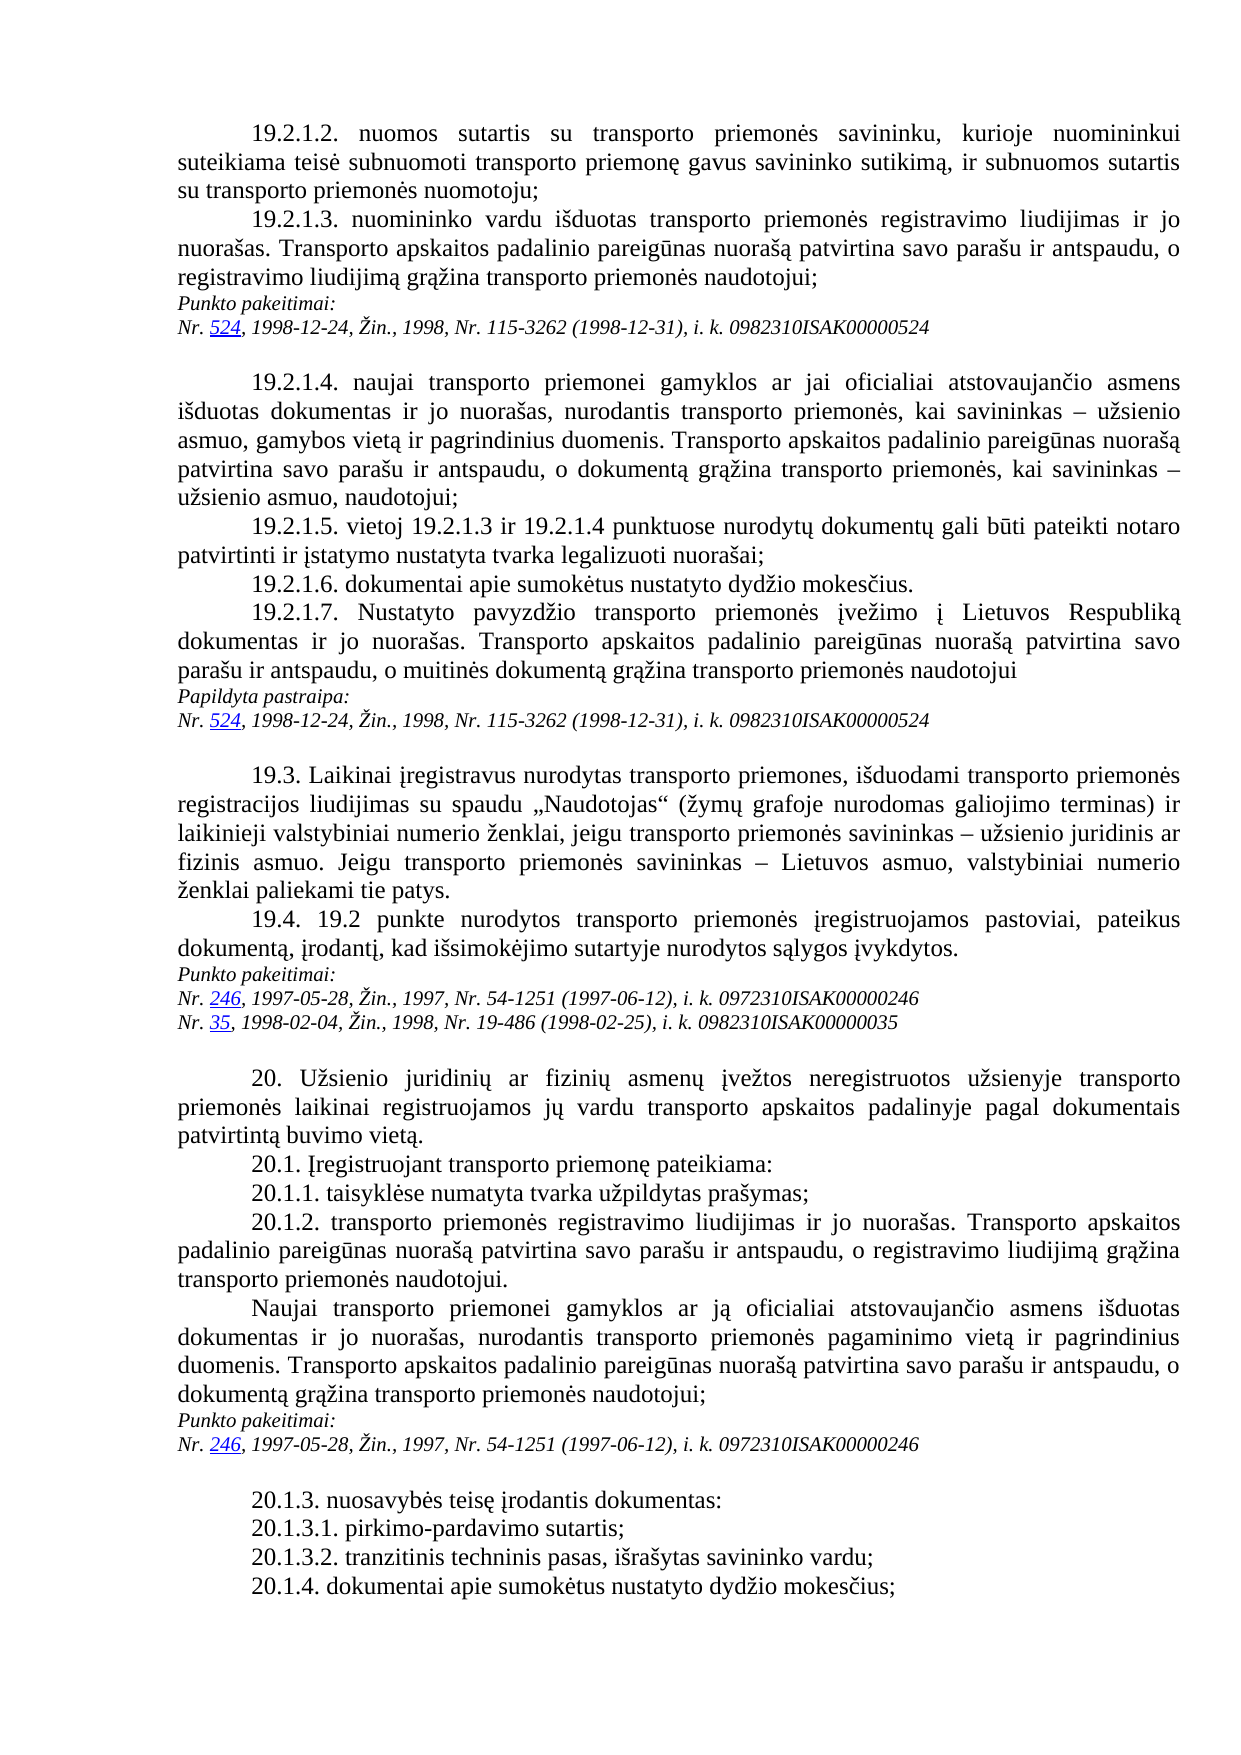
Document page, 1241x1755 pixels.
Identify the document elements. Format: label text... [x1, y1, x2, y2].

text 20.1.2. transporto priemonės registravimo liudijimas ir jo nuorašas. Transporto apskaitos padalinio pareigūnas nuorašą patvirtina savo parašu ir antspaudu, o registravimo liudijimą grąžina transporto priemonės naudotojui. [177, 1207, 1181, 1293]
text 19.4. 19.2 punkte nurodytos transporto priemonės įregistruojamos pastoviai, pateikus dokumentą, įrodantį, kad išsimokėjimo sutartyje nurodytos sąlygos įvykdytos. [177, 904, 1181, 962]
text 19.2.1.2. nuomos sutartis su transporto priemonės savininku, kurioje nuomininkui suteikiama teisė subnuomoti transporto priemonę gavus savininko sutikimą, ir subnuomos sutartis su transporto priemonės nuomotoju; [177, 118, 1181, 204]
text Papildyta pastraipa: [177, 684, 1181, 708]
text 20.1.3. nuosavybės teisę įrodantis dokumentas: [177, 1485, 1181, 1513]
text 19.3. Laikinai įregistravus nurodytas transporto priemones, išduodami transporto priemonės registracijos liudijimas su spaudu „Naudotojas“ (žymų grafoje nurodomas galiojimo terminas) ir laikinieji valstybiniai numerio ženklai, jeigu transporto priemonės savininkas – užsienio juridinis ar fizinis asmuo. Jeigu transporto priemonės savininkas – Lietuvos asmuo, valstybiniai numerio ženklai paliekami tie patys. [177, 761, 1181, 904]
text Nr. 524, 1998-12-24, Žin., 1998, Nr. 115-3262 (1998-12-31), i. k. 0982310ISAK00000524 [177, 708, 1181, 732]
text Punkto pakeitimai: [177, 1408, 1181, 1432]
text Nr. 246, 1997-05-28, Žin., 1997, Nr. 54-1251 (1997-06-12), i. k. 0972310ISAK00000246 [177, 986, 1181, 1010]
text 20.1.3.2. tranzitinis techninis pasas, išrašytas savininko vardu; [177, 1542, 1181, 1571]
text 20.1.4. dokumentai apie sumokėtus nustatyto dydžio mokesčius; [177, 1571, 1181, 1600]
text 19.2.1.4. naujai transporto priemonei gamyklos ar jai oficialiai atstovaujančio asmens išduotas dokumentas ir jo nuorašas, nurodantis transporto priemonės, kai savininkas – užsienio asmuo, gamybos vietą ir pagrindinius duomenis. Transporto apskaitos padalinio pareigūnas nuorašą patvirtina savo parašu ir antspaudu, o dokumentą grąžina transporto priemonės, kai savininkas – užsienio asmuo, naudotojui; [177, 367, 1181, 511]
text 20.1.1. taisyklėse numatyta tvarka užpildytas prašymas; [177, 1178, 1181, 1207]
text 20.1. Įregistruojant transporto priemonę pateikiama: [177, 1149, 1181, 1178]
text 19.2.1.3. nuomininko vardu išduotas transporto priemonės registravimo liudijimas ir jo nuorašas. Transporto apskaitos padalinio pareigūnas nuorašą patvirtina savo parašu ir antspaudu, o registravimo liudijimą grąžina transporto priemonės naudotojui; [177, 204, 1181, 291]
text 19.2.1.6. dokumentai apie sumokėtus nustatyto dydžio mokesčius. [177, 569, 1181, 597]
text 19.2.1.5. vietoj 19.2.1.3 ir 19.2.1.4 punktuose nurodytų dokumentų gali būti pateikti notaro patvirtinti ir įstatymo nustatyta tvarka legalizuoti nuorašai; [177, 511, 1181, 569]
text 20.1.3.1. pirkimo-pardavimo sutartis; [177, 1513, 1181, 1542]
text Nr. 246, 1997-05-28, Žin., 1997, Nr. 54-1251 (1997-06-12), i. k. 0972310ISAK00000246 [177, 1432, 1181, 1456]
text Nr. 35, 1998-02-04, Žin., 1998, Nr. 19-486 (1998-02-25), i. k. 0982310ISAK00000035 [177, 1010, 1181, 1034]
text Punkto pakeitimai: [177, 291, 1181, 315]
text Punkto pakeitimai: [177, 962, 1181, 986]
text Naujai transporto priemonei gamyklos ar ją oficialiai atstovaujančio asmens išduotas dokumentas ir jo nuorašas, nurodantis transporto priemonės pagaminimo vietą ir pagrindinius duomenis. Transporto apskaitos padalinio pareigūnas nuorašą patvirtina savo parašu ir antspaudu, o dokumentą grąžina transporto priemonės naudotojui; [177, 1293, 1181, 1408]
text 20. Užsienio juridinių ar fizinių asmenų įvežtos neregistruotos užsienyje transporto priemonės laikinai registruojamos jų vardu transporto apskaitos padalinyje pagal dokumentais patvirtintą buvimo vietą. [177, 1063, 1181, 1149]
text 19.2.1.7. Nustatyto pavyzdžio transporto priemonės įvežimo į Lietuvos Respubliką dokumentas ir jo nuorašas. Transporto apskaitos padalinio pareigūnas nuorašą patvirtina savo parašu ir antspaudu, o muitinės dokumentą grąžina transporto priemonės naudotojui [177, 597, 1181, 684]
text Nr. 524, 1998-12-24, Žin., 1998, Nr. 115-3262 (1998-12-31), i. k. 0982310ISAK00000524 [177, 315, 1181, 339]
